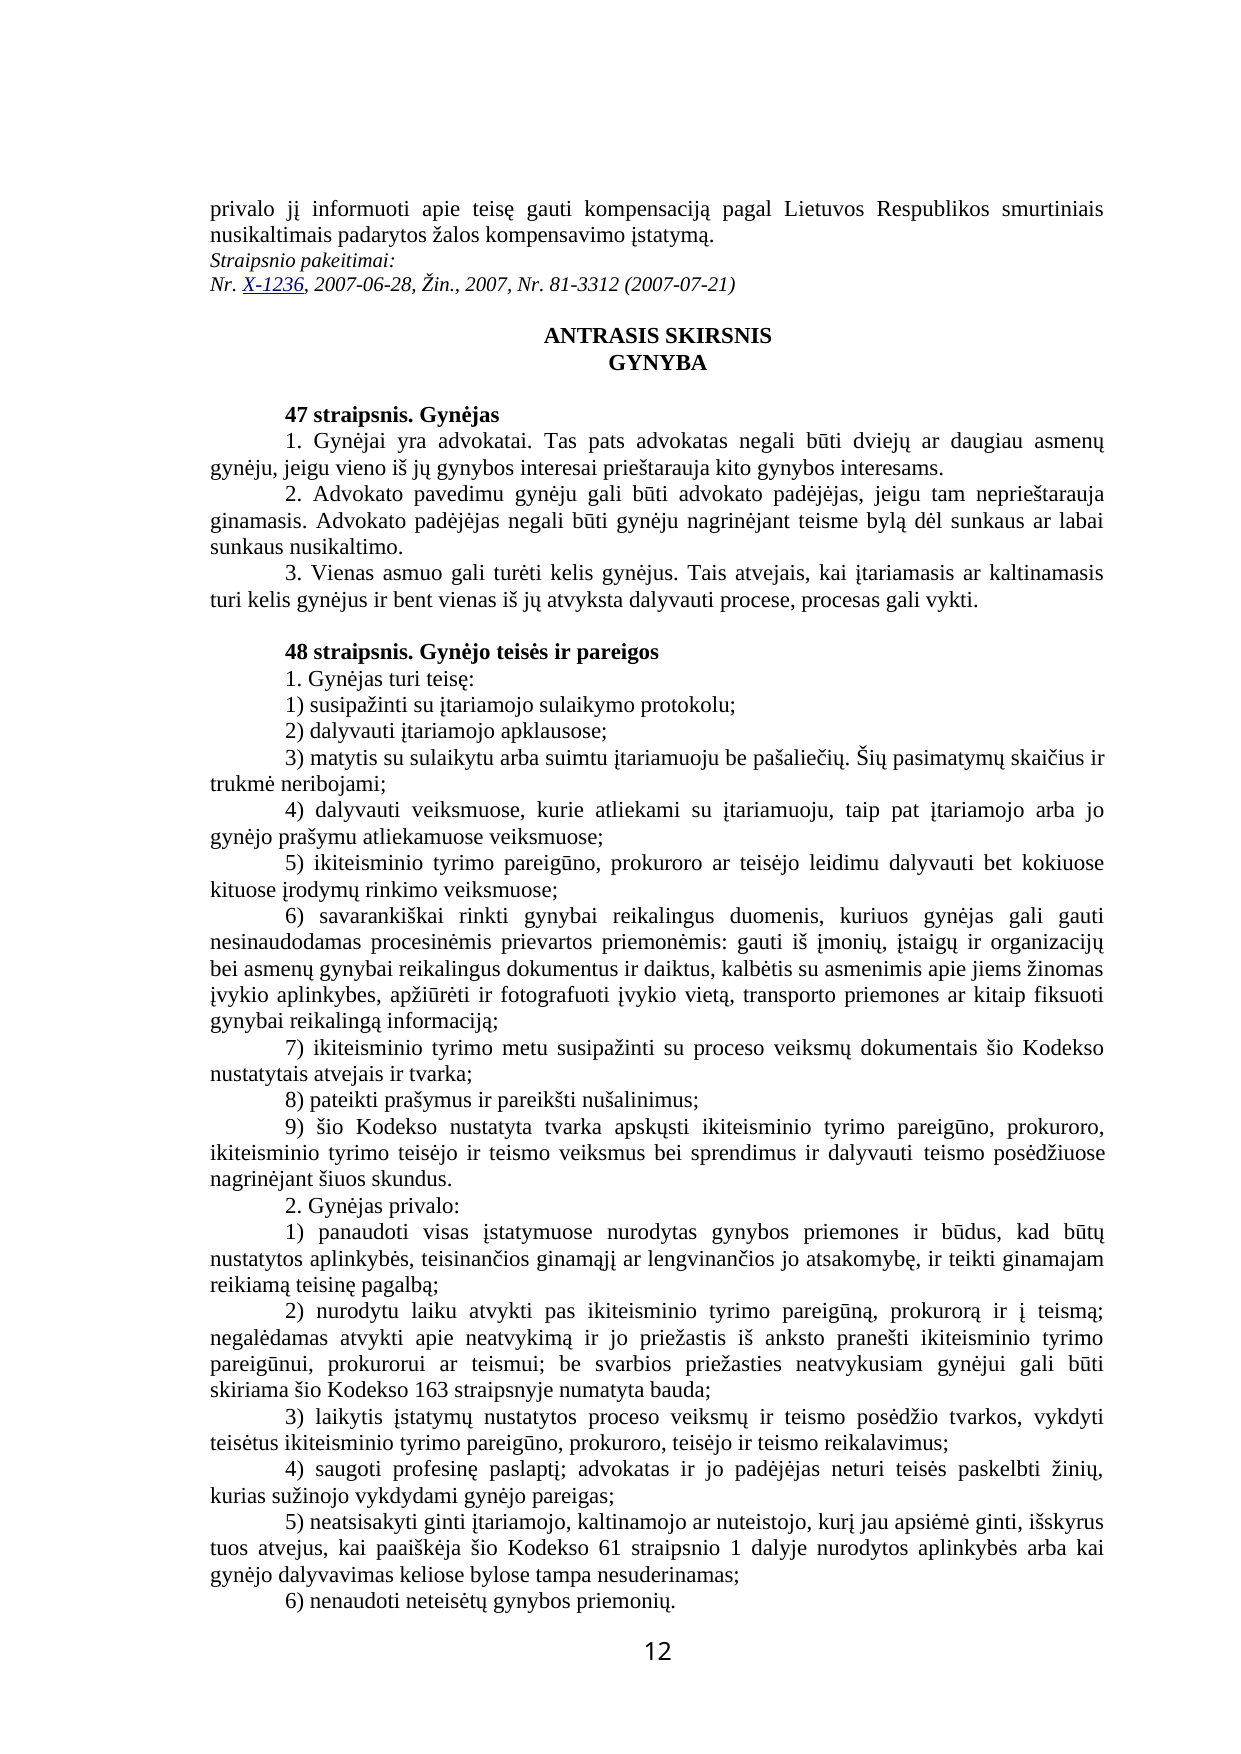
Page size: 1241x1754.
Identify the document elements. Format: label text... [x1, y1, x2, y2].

text 6) savarankiškai rinkti gynybai reikalingus duomenis, kuriuos gynėjas gali gauti nesinaudodamas procesinėmis prievartos priemonėmis: gauti iš įmonių, įstaigų ir organizacijų bei asmenų gynybai reikalingus dokumentus ir daiktus, kalbėtis su asmenimis apie jiems žinomas įvykio aplinkybes, apžiūrėti ir fotografuoti įvykio vietą, transporto priemones ar kitaip fiksuoti gynybai reikalingą informaciją; [210, 902, 1106, 1034]
text 4) saugoti profesinę paslaptį; advokatas ir jo padėjėjas neturi teisės paskelbti žinių, kurias sužinojo vykdydami gynėjo pareigas; [210, 1455, 1106, 1508]
text 48 straipsnis. Gynėjo teisės ir pareigos [210, 638, 1106, 665]
text 47 straipsnis. Gynėjas [210, 401, 1106, 428]
text 2. Advokato pavedimu gynėju gali būti advokato padėjėjas, jeigu tam neprieštarauja ginamasis. Advokato padėjėjas negali būti gynėju nagrinėjant teisme bylą dėl sunkaus ar labai sunkaus nusikaltimo. [210, 480, 1106, 559]
text privalo jį informuoti apie teisę gauti kompensaciją pagal Lietuvos Respublikos smurtiniais nusikaltimais padarytos žalos kompensavimo įstatymą. [210, 195, 1106, 248]
text 7) ikiteisminio tyrimo metu susipažinti su proceso veiksmų dokumentais šio Kodekso nustatytais atvejais ir tvarka; [210, 1034, 1106, 1086]
text 1. Gynėjas turi teisę: [210, 665, 1106, 691]
text 4) dalyvauti veiksmuose, kurie atliekami su įtariamuoju, taip pat įtariamojo arba jo gynėjo prašymu atliekamuose veiksmuose; [210, 797, 1106, 849]
text 5) ikiteisminio tyrimo pareigūno, prokuroro ar teisėjo leidimu dalyvauti bet kokiuose kituose įrodymų rinkimo veiksmuose; [210, 849, 1106, 902]
text 2. Gynėjas privalo: [210, 1192, 1106, 1218]
text 6) nenaudoti neteisėtų gynybos priemonių. [210, 1587, 1106, 1613]
text 3. Vienas asmuo gali turėti kelis gynėjus. Tais atvejais, kai įtariamasis ar kaltinamasis turi kelis gynėjus ir bent vienas iš jų atvyksta dalyvauti procese, procesas gali vykti. [210, 559, 1106, 612]
text 2) dalyvauti įtariamojo apklausose; [210, 717, 1106, 744]
text 1. Gynėjai yra advokatai. Tas pats advokatas negali būti dviejų ar daugiau asmenų gynėju, jeigu vieno iš jų gynybos interesai prieštarauja kito gynybos interesams. [210, 428, 1106, 480]
text 1) panaudoti visas įstatymuose nurodytas gynybos priemones ir būdus, kad būtų nustatytos aplinkybės, teisinančios ginamąjį ar lengvinančios jo atsakomybę, ir teikti ginamajam reikiamą teisinę pagalbą; [210, 1218, 1106, 1297]
text 5) neatsisakyti ginti įtariamojo, kaltinamojo ar nuteistojo, kurį jau apsiėmė ginti, išskyrus tuos atvejus, kai paaiškėja šio Kodekso 61 straipsnio 1 dalyje nurodytos aplinkybės arba kai gynėjo dalyvavimas keliose bylose tampa nesuderinamas; [210, 1508, 1106, 1587]
text Nr. X-1236, 2007-06-28, Žin., 2007, Nr. 81-3312 (2007-07-21) [210, 272, 1106, 296]
text 3) matytis su sulaikytu arba suimtu įtariamuoju be pašaliečių. Šių pasimatymų skaičius ir trukmė neribojami; [210, 744, 1106, 797]
text 9) šio Kodekso nustatyta tvarka apskųsti ikiteisminio tyrimo pareigūno, prokuroro, ikiteisminio tyrimo teisėjo ir teismo veiksmus bei sprendimus ir dalyvauti teismo posėdžiuose nagrinėjant šiuos skundus. [210, 1113, 1106, 1192]
text 1) susipažinti su įtariamojo sulaikymo protokolu; [210, 691, 1106, 717]
text Straipsnio pakeitimai: [210, 248, 1106, 272]
text 3) laikytis įstatymų nustatytos proceso veiksmų ir teismo posėdžio tvarkos, vykdyti teisėtus ikiteisminio tyrimo pareigūno, prokuroro, teisėjo ir teismo reikalavimus; [210, 1403, 1106, 1455]
text Gynyba [210, 348, 1106, 375]
text 2) nurodytu laiku atvykti pas ikiteisminio tyrimo pareigūną, prokurorą ir į teismą; negalėdamas atvykti apie neatvykimą ir jo priežastis iš anksto pranešti ikiteisminio tyrimo pareigūnui, prokurorui ar teismui; be svarbios priežasties neatvykusiam gynėjui gali būti skiriama šio Kodekso 163 straipsnyje numatyta bauda; [210, 1297, 1106, 1403]
text 8) pateikti prašymus ir pareikšti nušalinimus; [210, 1086, 1106, 1113]
subtitle ANTRASIS SKIRSNIS [210, 322, 1106, 348]
